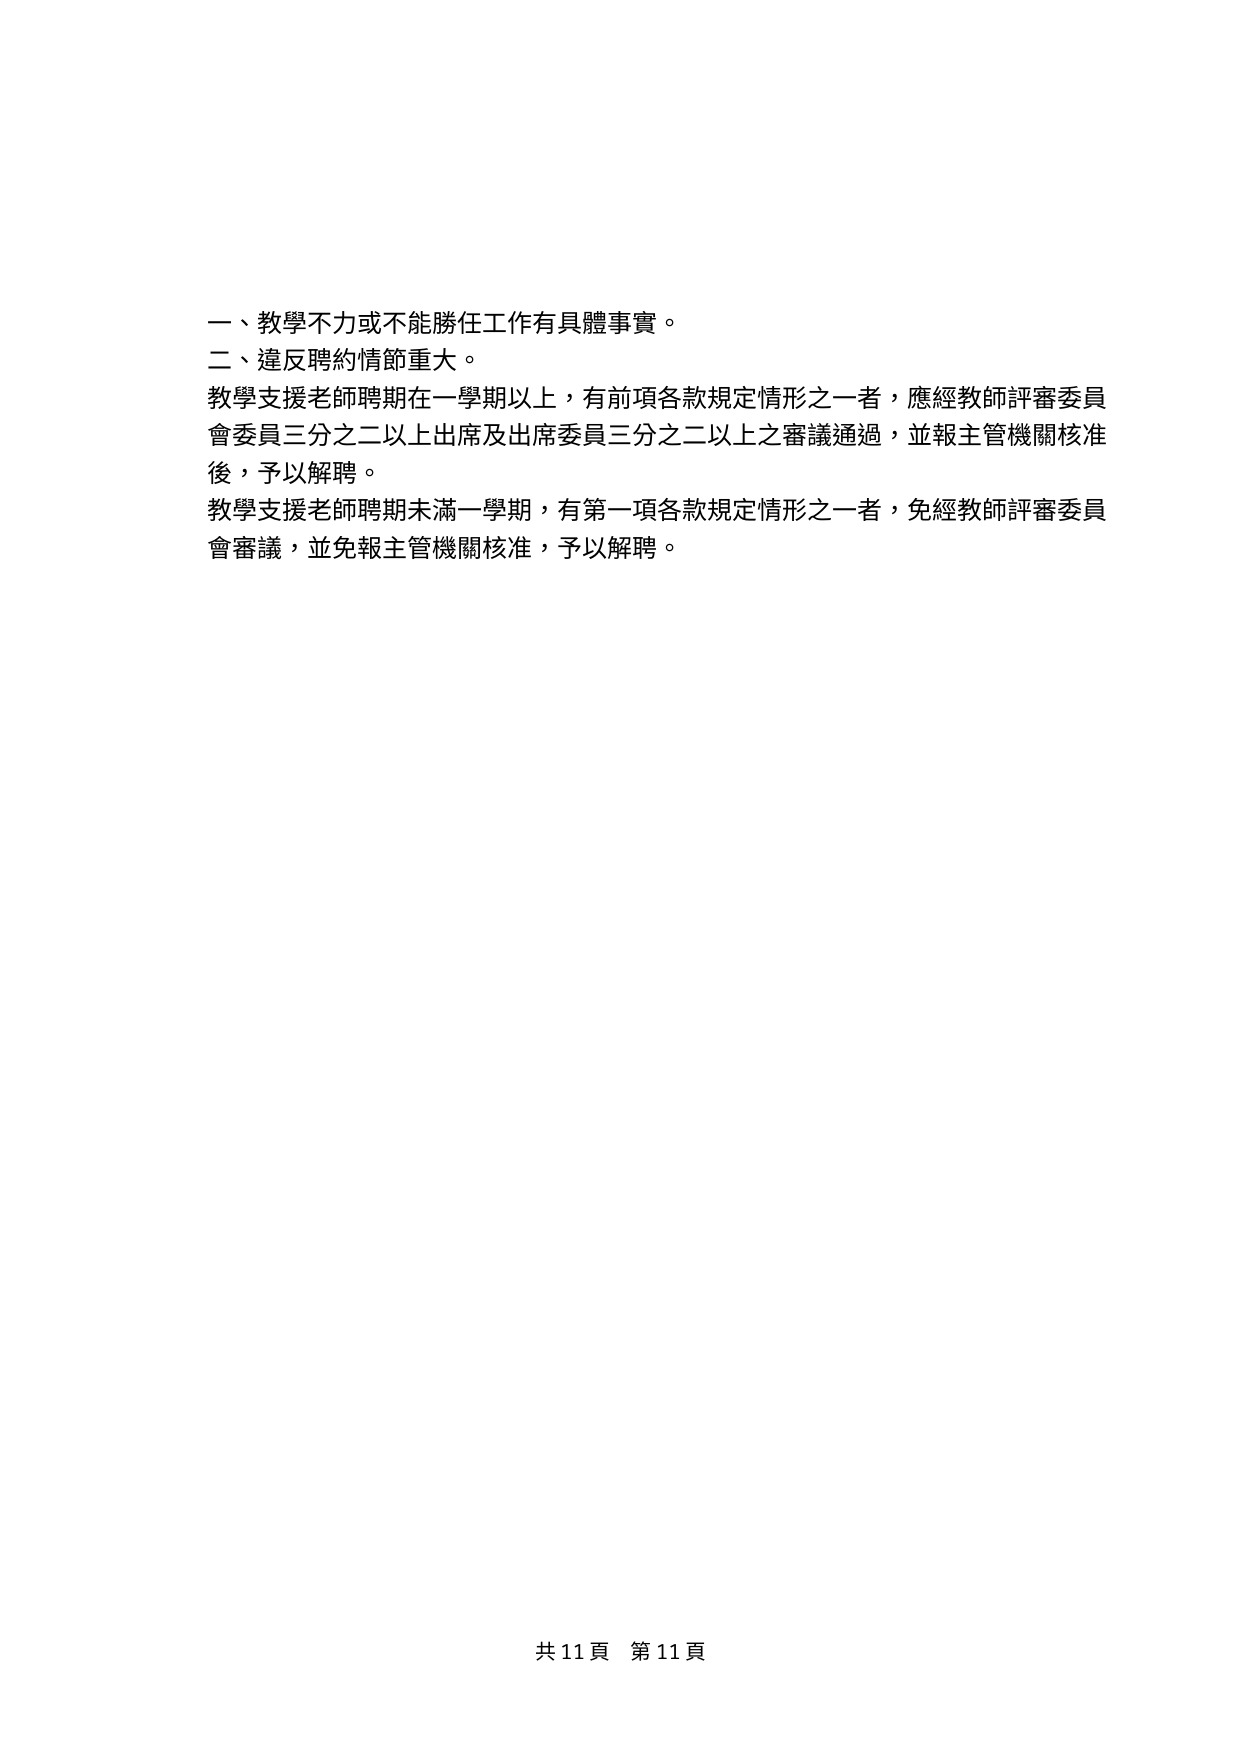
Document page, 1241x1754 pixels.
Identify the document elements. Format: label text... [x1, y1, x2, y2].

text 教學支援老師聘期未滿一學期，有第一項各款規定情形之一者，免經教師評審委員會審議，並免報主管機關核准，予以解聘。 [207, 490, 1122, 565]
text 一、教學不力或不能勝任工作有具體事實。 [207, 302, 1122, 340]
text 教學支援老師聘期在一學期以上，有前項各款規定情形之一者，應經教師評審委員會委員三分之二以上出席及出席委員三分之二以上之審議通過，並報主管機關核准後，予以解聘。 [207, 377, 1122, 490]
text 二、違反聘約情節重大。 [207, 340, 1122, 377]
